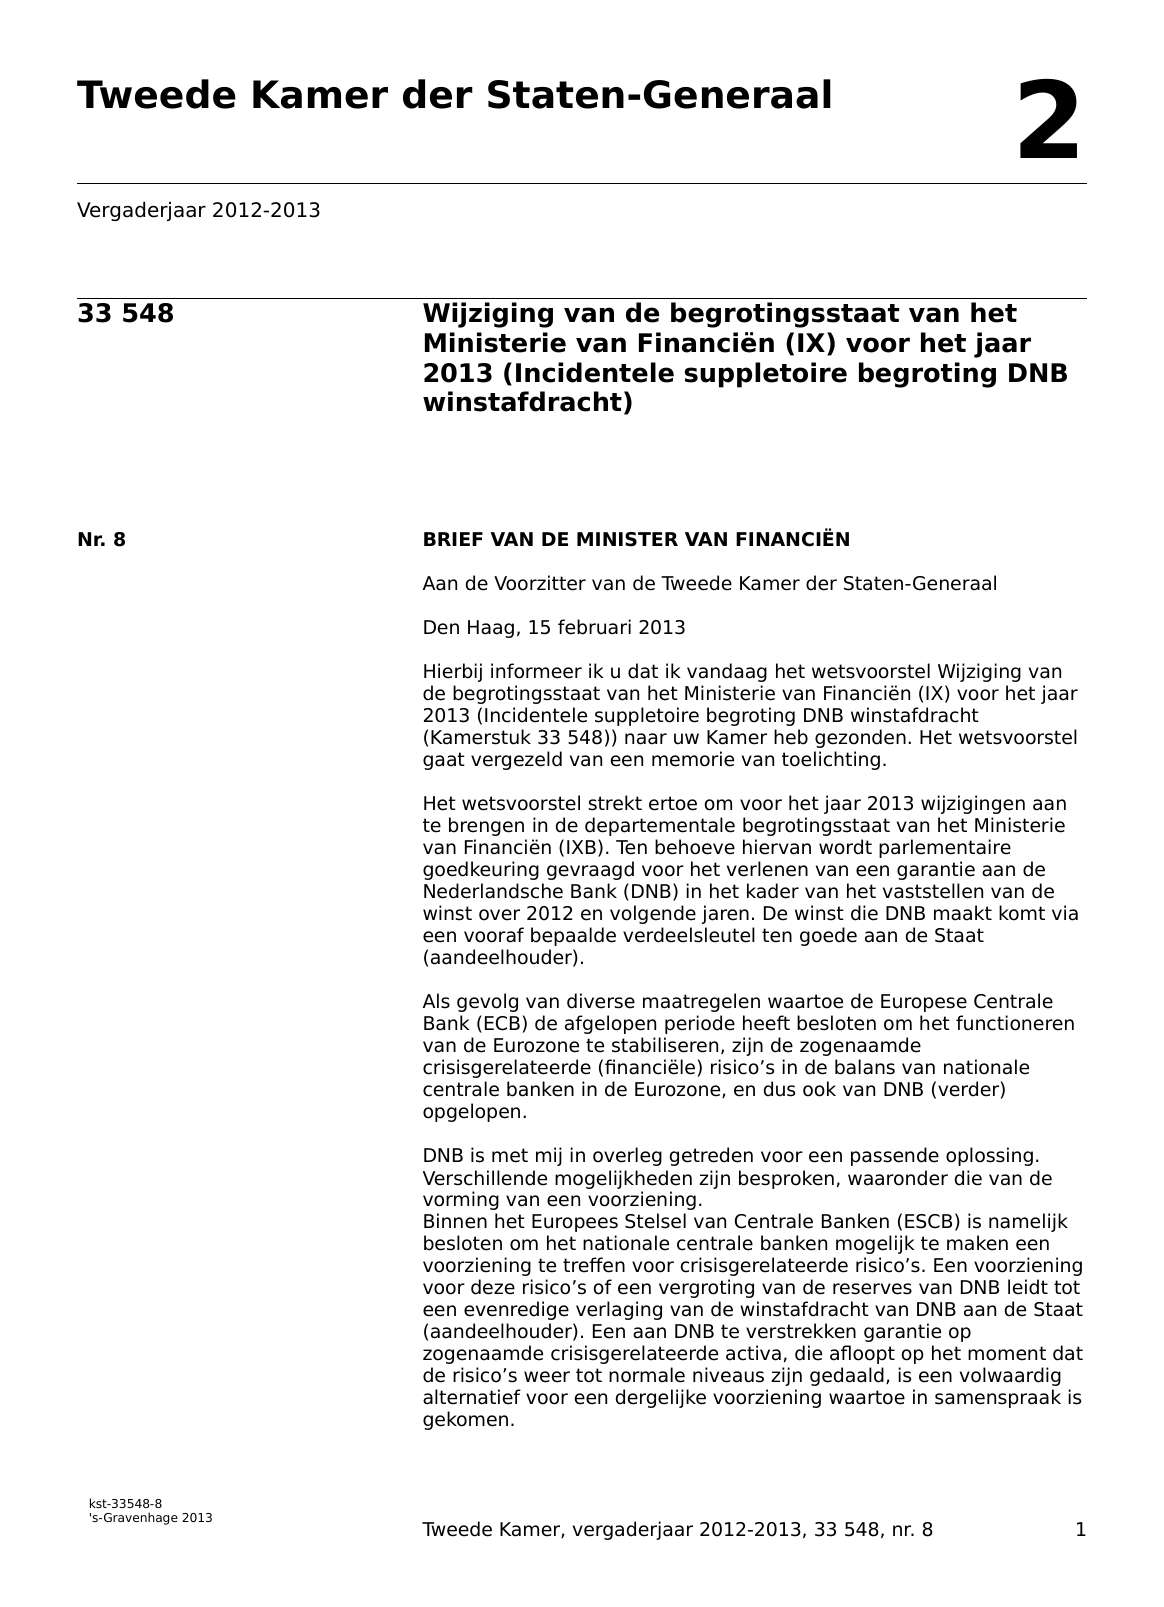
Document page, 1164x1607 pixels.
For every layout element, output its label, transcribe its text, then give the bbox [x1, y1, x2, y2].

table_header Tweede Kamer der Staten-Generaal [77, 59, 886, 183]
table_cell Vergaderjaar 2012-2013 [77, 184, 1087, 298]
text Hierbij informeer ik u dat ik vandaag het wetsvoorstel Wijziging van de begrotingsstaat van het Ministerie van Financiën (IX) voor het jaar 2013 (Incidentele suppletoire begroting DNB winstafdracht (Kamerstuk 33 548)) naar uw Kamer heb gezonden. Het wetsvoorstel gaat vergezeld van een memorie van toelichting. [422, 661, 1087, 771]
text Den Haag, 15 februari 2013 [422, 617, 1087, 639]
text DNB is met mij in overleg getreden voor een passende oplossing. Verschillende mogelijkheden zijn besproken, waaronder die van de vorming van een voorziening. [422, 1145, 1087, 1211]
subtitle 33 548 Wijziging van de begrotingsstaat van het Ministerie van Financiën (IX) voor het jaar 2013 (Incidentele suppletoire begroting DNB winstafdracht) [77, 299, 1087, 418]
text kst-33548-8 [88, 1497, 323, 1511]
text Het wetsvoorstel strekt ertoe om voor het jaar 2013 wijzigingen aan te brengen in de departementale begrotingsstaat van het Ministerie van Financiën (IXB). Ten behoeve hiervan wordt parlementaire goedkeuring gevraagd voor het verlenen van een garantie aan de Nederlandsche Bank (DNB) in het kader van het vaststellen van de winst over 2012 en volgende jaren. De winst die DNB maakt komt via een vooraf bepaalde verdeelsleutel ten goede aan de Staat (aandeelhouder). [422, 793, 1087, 969]
subtitle Nr. 8 BRIEF VAN DE MINISTER VAN FINANCIËN [77, 529, 1087, 551]
text 's-Gravenhage 2013 [88, 1511, 323, 1525]
text Als gevolg van diverse maatregelen waartoe de Europese Centrale Bank (ECB) de afgelopen periode heeft besloten om het functioneren van de Eurozone te stabiliseren, zijn de zogenaamde crisisgerelateerde (financiële) risico’s in de balans van nationale centrale banken in de Eurozone, en dus ook van DNB (verder) opgelopen. [422, 991, 1087, 1123]
table_header 2 [886, 59, 1087, 183]
text Aan de Voorzitter van de Tweede Kamer der Staten-Generaal [422, 573, 1087, 595]
text Binnen het Europees Stelsel van Centrale Banken (ESCB) is namelijk besloten om het nationale centrale banken mogelijk te maken een voorziening te treffen voor crisisgerelateerde risico’s. Een voorziening voor deze risico’s of een vergroting van de reserves van DNB leidt tot een evenredige verlaging van de winstafdracht van DNB aan de Staat (aandeelhouder). Een aan DNB te verstrekken garantie op zogenaamde crisisgerelateerde activa, die afloopt op het moment dat de risico’s weer tot normale niveaus zijn gedaald, is een volwaardig alternatief voor een dergelijke voorziening waartoe in samenspraak is gekomen. [422, 1211, 1087, 1431]
